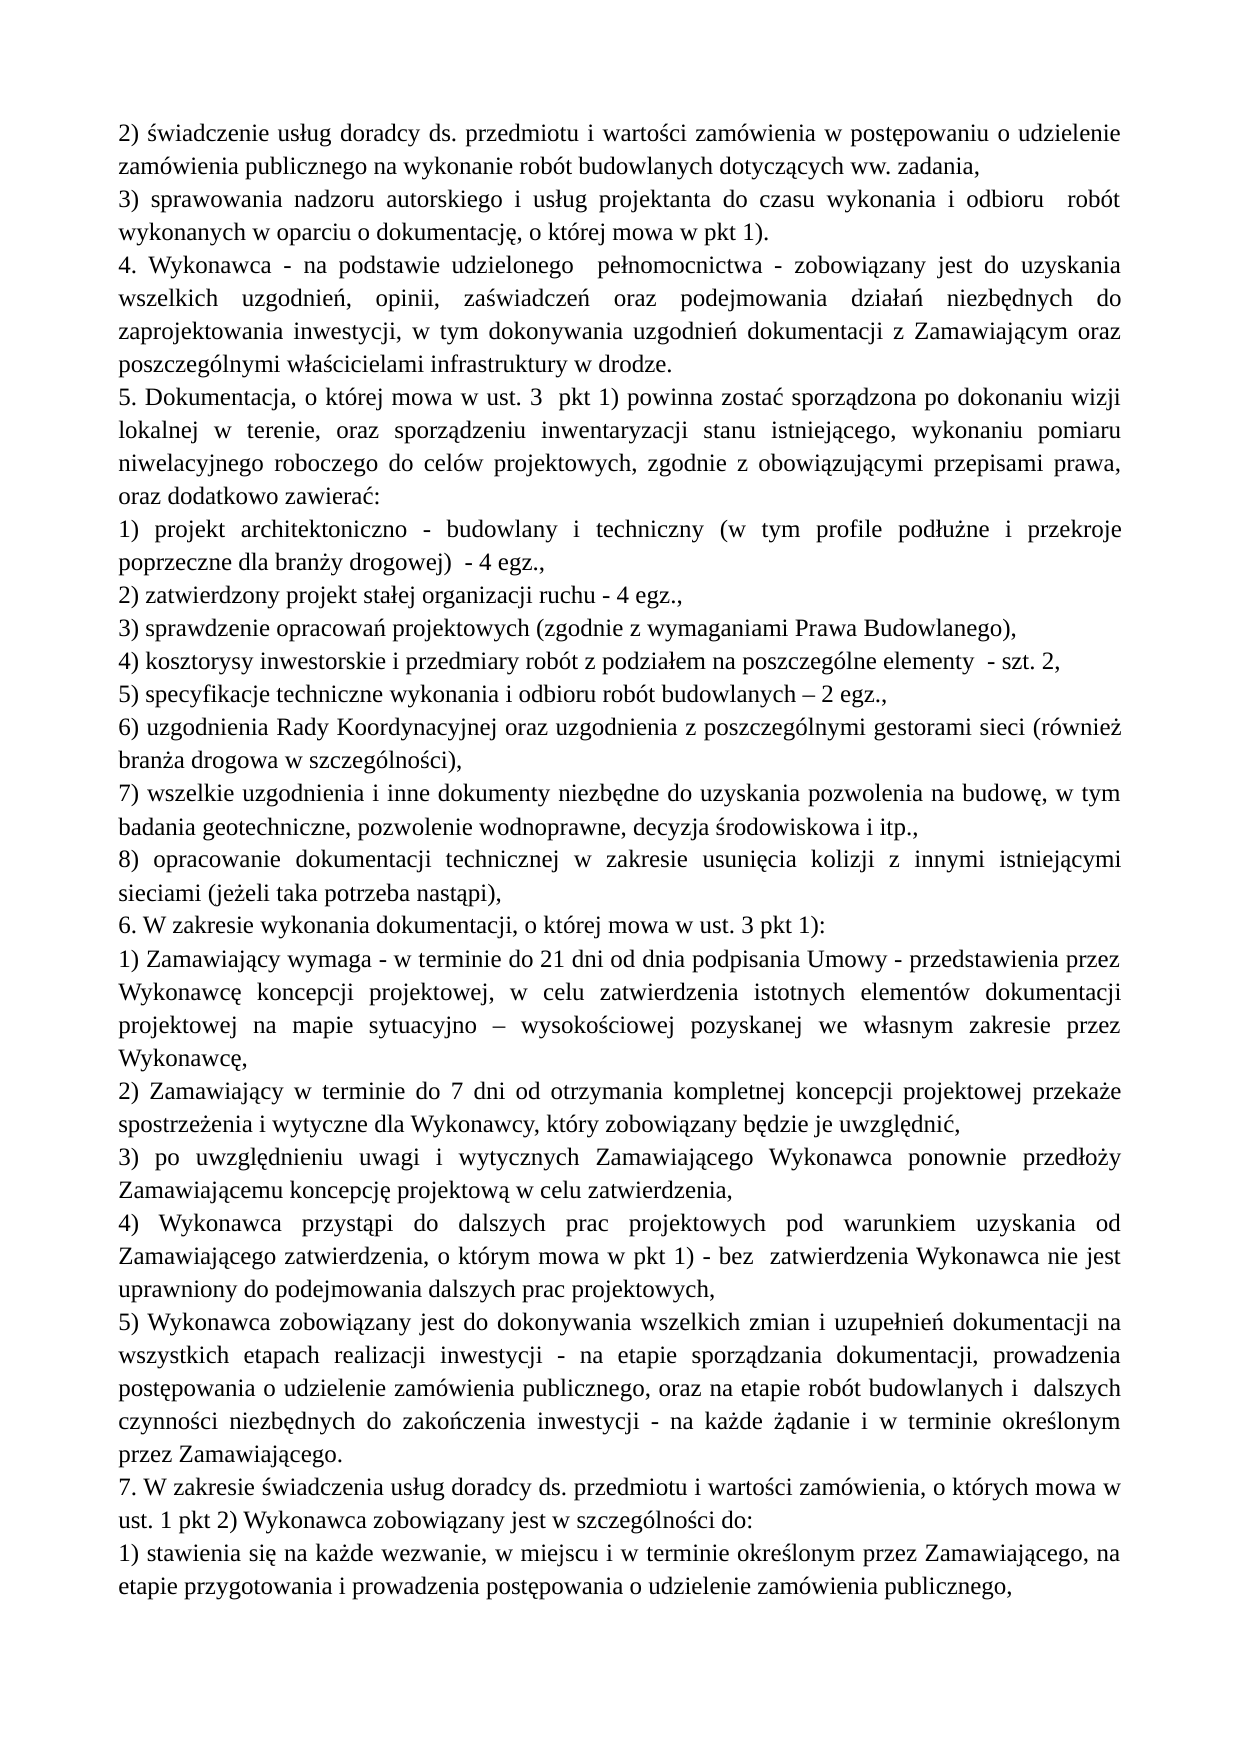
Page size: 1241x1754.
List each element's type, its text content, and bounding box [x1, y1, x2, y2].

text 1) projekt architektoniczno - budowlany i techniczny (w tym profile podłużne i przekroje poprzeczne dla branży drogowej) - 4 egz., [118, 514, 1122, 576]
text 5) specyfikacje techniczne wykonania i odbioru robót budowlanych – 2 egz., [118, 679, 1122, 708]
text 3) po uwzględnieniu uwagi i wytycznych Zamawiającego Wykonawca ponownie przedłoży Zamawiającemu koncepcję projektową w celu zatwierdzenia, [118, 1142, 1122, 1203]
text 6. W zakresie wykonania dokumentacji, o której mowa w ust. 3 pkt 1): [118, 911, 1122, 939]
text 5) Wykonawca zobowiązany jest do dokonywania wszelkich zmian i uzupełnień dokumentacji na wszystkich etapach realizacji inwestycji - na etapie sporządzania dokumentacji, prowadzenia postępowania o udzielenie zamówienia publicznego, oraz na etapie robót budowlanych i dalszych czynności niezbędnych do zakończenia inwestycji - na każde żądanie i w terminie określonym przez Zamawiającego. [118, 1307, 1122, 1468]
text 2) świadczenie usług doradcy ds. przedmiotu i wartości zamówienia w postępowaniu o udzielenie zamówienia publicznego na wykonanie robót budowlanych dotyczących ww. zadania, [118, 118, 1122, 180]
text 4. Wykonawca - na podstawie udzielonego pełnomocnictwa - zobowiązany jest do uzyskania wszelkich uzgodnień, opinii, zaświadczeń oraz podejmowania działań niezbędnych do zaprojektowania inwestycji, w tym dokonywania uzgodnień dokumentacji z Zamawiającym oraz poszczególnymi właścicielami infrastruktury w drodze. [118, 250, 1122, 378]
text 2) zatwierdzony projekt stałej organizacji ruchu - 4 egz., [118, 580, 1122, 609]
text 5. Dokumentacja, o której mowa w ust. 3 pkt 1) powinna zostać sporządzona po dokonaniu wizji lokalnej w terenie, oraz sporządzeniu inwentaryzacji stanu istniejącego, wykonaniu pomiaru niwelacyjnego roboczego do celów projektowych, zgodnie z obowiązującymi przepisami prawa, oraz dodatkowo zawierać: [118, 382, 1122, 510]
text 7. W zakresie świadczenia usług doradcy ds. przedmiotu i wartości zamówienia, o których mowa w ust. 1 pkt 2) Wykonawca zobowiązany jest w szczególności do: [118, 1472, 1122, 1534]
text 3) sprawowania nadzoru autorskiego i usług projektanta do czasu wykonania i odbioru robót wykonanych w oparciu o dokumentację, o której mowa w pkt 1). [118, 184, 1122, 246]
text 6) uzgodnienia Rady Koordynacyjnej oraz uzgodnienia z poszczególnymi gestorami sieci (również branża drogowa w szczególności), [118, 712, 1122, 774]
text 4) kosztorysy inwestorskie i przedmiary robót z podziałem na poszczególne elementy - szt. 2, [118, 646, 1122, 675]
text 7) wszelkie uzgodnienia i inne dokumenty niezbędne do uzyskania pozwolenia na budowę, w tym badania geotechniczne, pozwolenie wodnoprawne, decyzja środowiskowa i itp., [118, 778, 1122, 840]
text 8) opracowanie dokumentacji technicznej w zakresie usunięcia kolizji z innymi istniejącymi sieciami (jeżeli taka potrzeba nastąpi), [118, 844, 1122, 906]
text 2) Zamawiający w terminie do 7 dni od otrzymania kompletnej koncepcji projektowej przekaże spostrzeżenia i wytyczne dla Wykonawcy, który zobowiązany będzie je uwzględnić, [118, 1076, 1122, 1137]
text 1) stawienia się na każde wezwanie, w miejscu i w terminie określonym przez Zamawiającego, na etapie przygotowania i prowadzenia postępowania o udzielenie zamówienia publicznego, [118, 1538, 1122, 1600]
text 3) sprawdzenie opracowań projektowych (zgodnie z wymaganiami Prawa Budowlanego), [118, 613, 1122, 642]
text 4) Wykonawca przystąpi do dalszych prac projektowych pod warunkiem uzyskania od Zamawiającego zatwierdzenia, o którym mowa w pkt 1) - bez zatwierdzenia Wykonawca nie jest uprawniony do podejmowania dalszych prac projektowych, [118, 1208, 1122, 1303]
text 1) Zamawiający wymaga - w terminie do 21 dni od dnia podpisania Umowy - przedstawienia przez Wykonawcę koncepcji projektowej, w celu zatwierdzenia istotnych elementów dokumentacji projektowej na mapie sytuacyjno – wysokościowej pozyskanej we własnym zakresie przez Wykonawcę, [118, 944, 1122, 1071]
